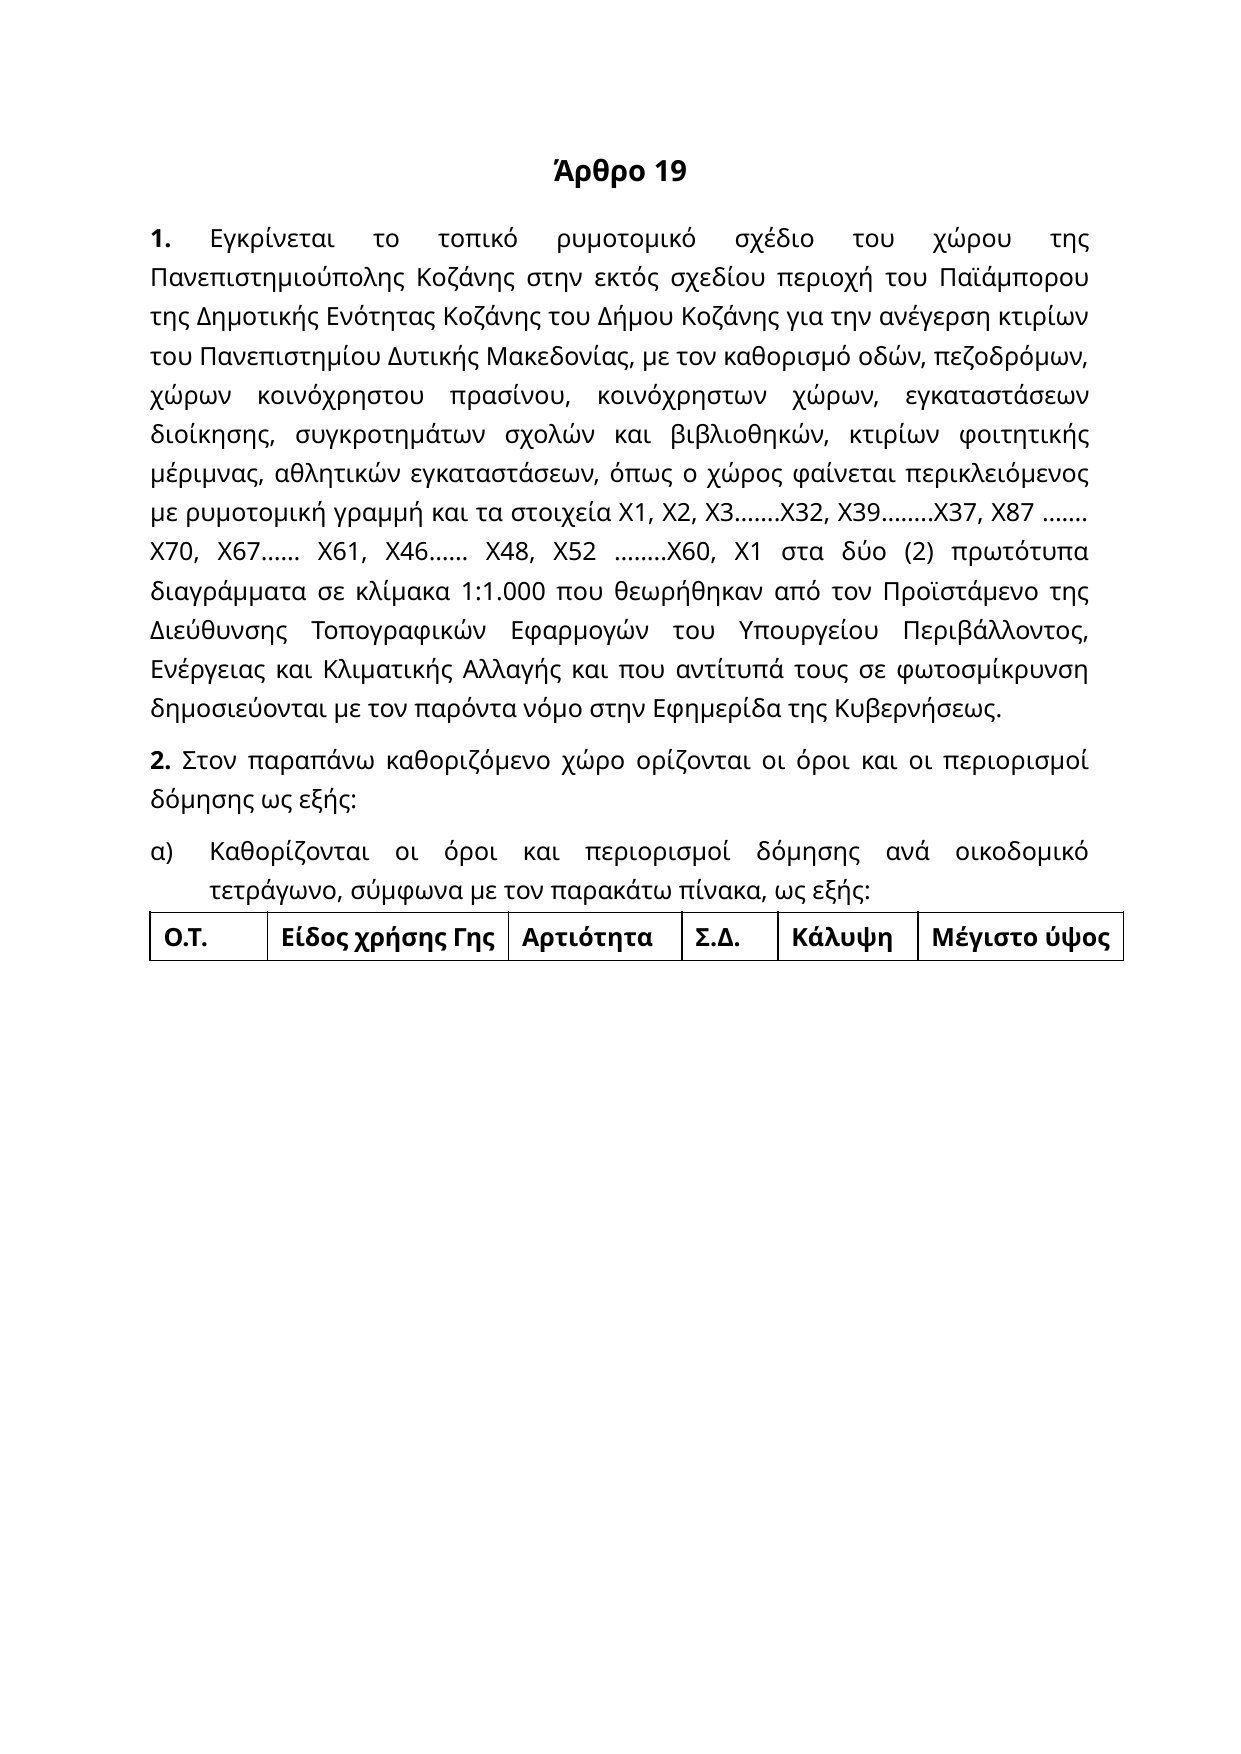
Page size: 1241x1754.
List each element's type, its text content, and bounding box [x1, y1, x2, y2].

subtitle Άρθρο 19 [150, 150, 1090, 190]
table_header Αρτιότητα [509, 913, 681, 959]
text 1. Εγκρίνεται το τοπικό ρυμοτομικό σχέδιο του χώρου της Πανεπιστημιούπολης Κοζάνης στην εκτός σχεδίου περιοχή του Παϊάμπορου της Δημοτικής Ενότητας Κοζάνης του Δήμου Κοζάνης για την ανέγερση κτιρίων του Πανεπιστημίου Δυτικής Μακεδονίας, με τον καθορισμό οδών, πεζοδρόμων, χώρων κοινόχρηστου πρασίνου, κοινόχρηστων χώρων, εγκαταστάσεων διοίκησης, συγκροτημάτων σχολών και βιβλιοθηκών, κτιρίων φοιτητικής μέριμνας, αθλητικών εγκαταστάσεων, όπως ο χώρος φαίνεται περικλειόμενος με ρυμοτομική γραμμή και τα στοιχεία X1, Χ2, Χ3…….Χ32, Χ39……..Χ37, Χ87 ……. Χ70, Χ67…… Χ61, Χ46…… Χ48, Χ52 ……..Χ60, X1 στα δύο (2) πρωτότυπα διαγράμματα σε κλίμακα 1:1.000 που θεωρήθηκαν από τον Προϊστάμενο της Διεύθυνσης Τοπογραφικών Εφαρμογών του Υπουργείου Περιβάλλοντος, Ενέργειας και Κλιματικής Αλλαγής και που αντίτυπά τους σε φωτοσμίκρυνση δημοσιεύονται με τον παρόντα νόμο στην Εφημερίδα της Κυβερνήσεως. [150, 221, 1090, 725]
list α) Καθορίζονται οι όροι και περιορισμοί δόμησης ανά οικοδομικό τετράγωνο, σύμφωνα με τον παρακάτω πίνακα, ως εξής: [150, 833, 1090, 906]
table_header Ο.Τ. [151, 913, 267, 959]
table_header Είδος χρήσης Γης [268, 913, 508, 959]
text 2. Στον παραπάνω καθοριζόμενο χώρο ορίζονται οι όροι και οι περιορισμοί δόμησης ως εξής: [150, 742, 1090, 816]
table_header Μέγιστο ύψος [919, 913, 1123, 959]
table_header Σ.Δ. [683, 913, 777, 959]
table_header Κάλυψη [779, 913, 917, 959]
